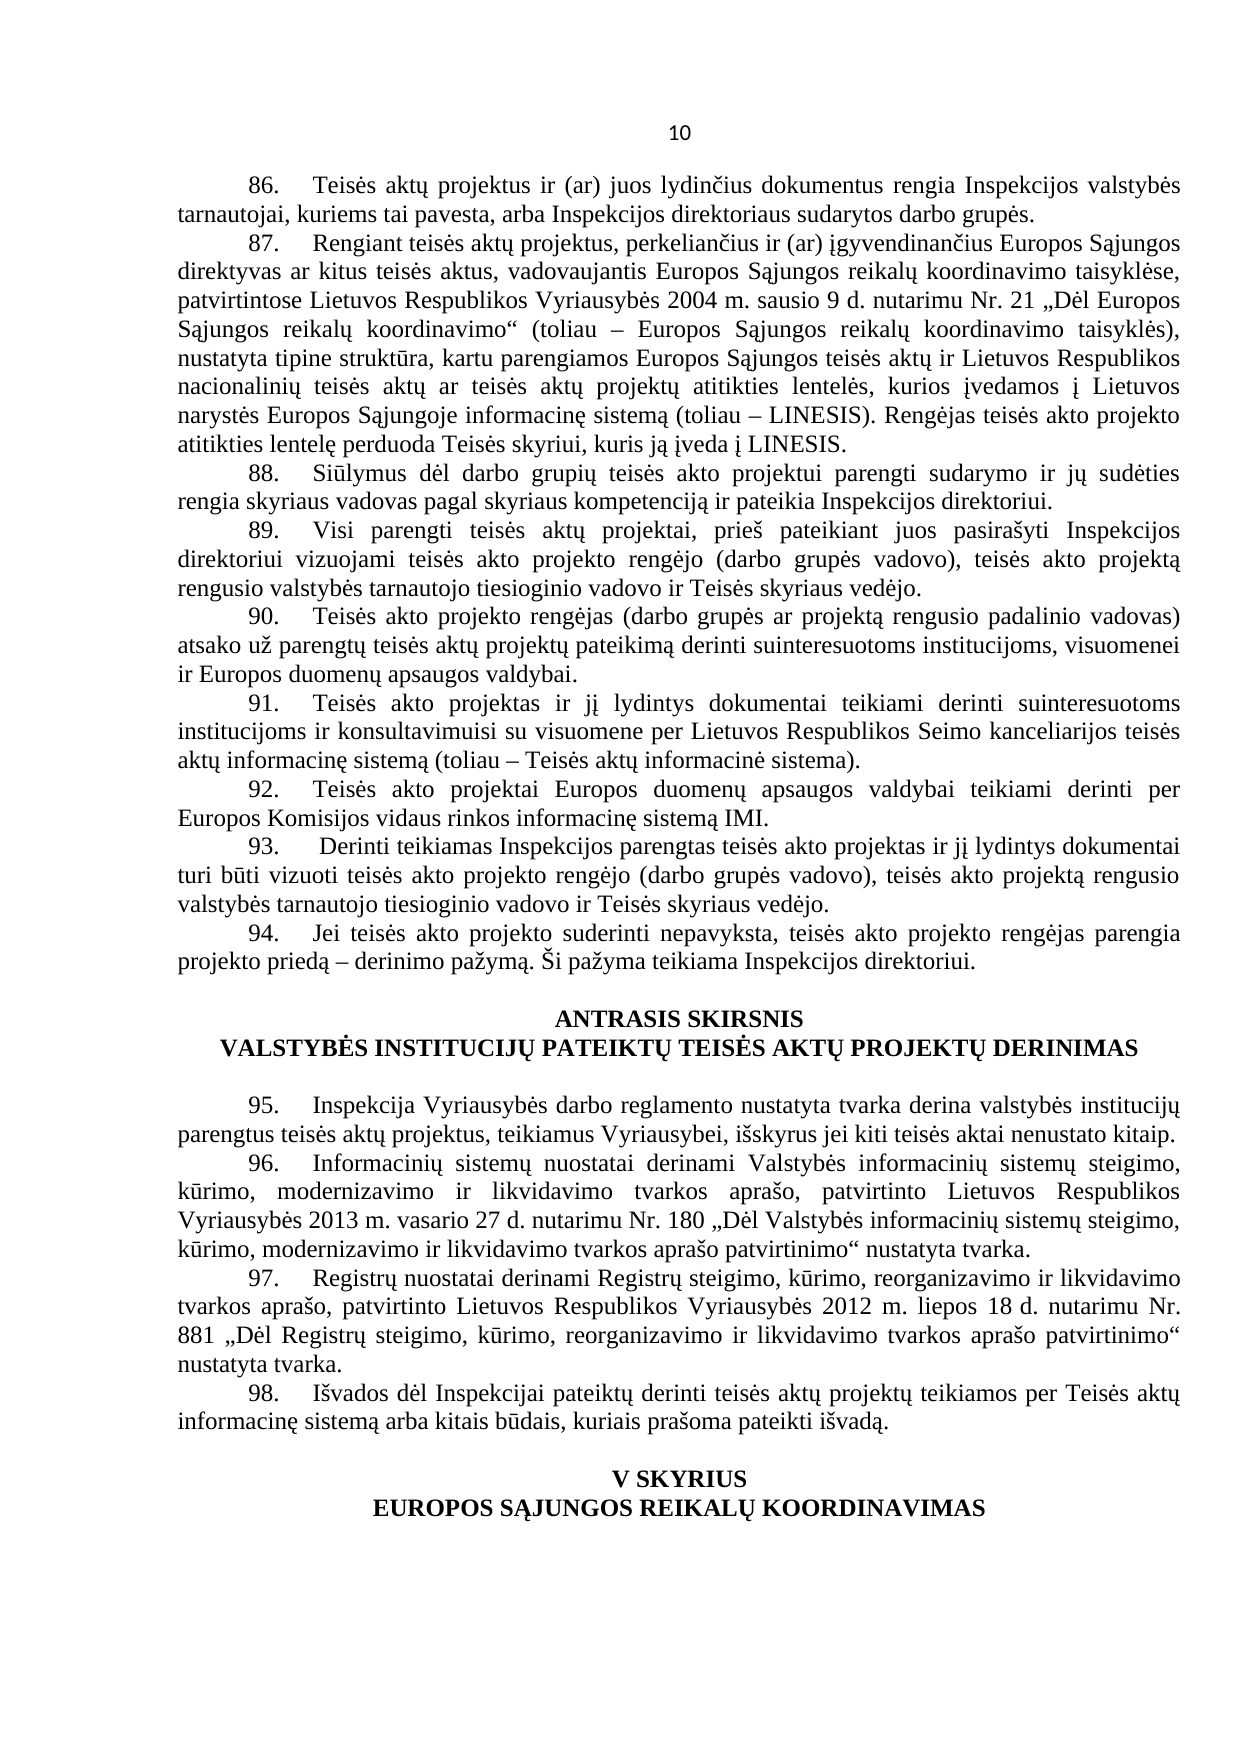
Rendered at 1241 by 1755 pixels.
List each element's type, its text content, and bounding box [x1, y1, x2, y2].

text ANTRASIS SKIRSNIS [177, 1004, 1181, 1033]
text V SKYRIUS [177, 1464, 1181, 1493]
text 86. Teisės aktų projektus ir (ar) juos lydinčius dokumentus rengia Inspekcijos valstybės tarnautojai, kuriems tai pavesta, arba Inspekcijos direktoriaus sudarytos darbo grupės. [177, 170, 1181, 228]
text Europos Sąjungos reikalų koordinavimas [177, 1493, 1181, 1521]
text 94. Jei teisės akto projekto suderinti nepavyksta, teisės akto projekto rengėjas parengia projekto priedą – derinimo pažymą. Ši pažyma teikiama Inspekcijos direktoriui. [177, 918, 1181, 975]
text 97. Registrų nuostatai derinami Registrų steigimo, kūrimo, reorganizavimo ir likvidavimo tvarkos aprašo, patvirtinto Lietuvos Respublikos Vyriausybės 2012 m. liepos 18 d. nutarimu Nr. 881 „Dėl Registrų steigimo, kūrimo, reorganizavimo ir likvidavimo tvarkos aprašo patvirtinimo“ nustatyta tvarka. [177, 1263, 1181, 1378]
text 95. Inspekcija Vyriausybės darbo reglamento nustatyta tvarka derina valstybės institucijų parengtus teisės aktų projektus, teikiamus Vyriausybei, išskyrus jei kiti teisės aktai nenustato kitaip. [177, 1090, 1181, 1148]
text 93. Derinti teikiamas Inspekcijos parengtas teisės akto projektas ir jį lydintys dokumentai turi būti vizuoti teisės akto projekto rengėjo (darbo grupės vadovo), teisės akto projektą rengusio valstybės tarnautojo tiesioginio vadovo ir Teisės skyriaus vedėjo. [177, 831, 1181, 918]
text 90. Teisės akto projekto rengėjas (darbo grupės ar projektą rengusio padalinio vadovas) atsako už parengtų teisės aktų projektų pateikimą derinti suinteresuotoms institucijoms, visuomenei ir Europos duomenų apsaugos valdybai. [177, 601, 1181, 688]
text 96. Informacinių sistemų nuostatai derinami Valstybės informacinių sistemų steigimo, kūrimo, modernizavimo ir likvidavimo tvarkos aprašo, patvirtinto Lietuvos Respublikos Vyriausybės 2013 m. vasario 27 d. nutarimu Nr. 180 „Dėl Valstybės informacinių sistemų steigimo, kūrimo, modernizavimo ir likvidavimo tvarkos aprašo patvirtinimo“ nustatyta tvarka. [177, 1148, 1181, 1263]
text 88. Siūlymus dėl darbo grupių teisės akto projektui parengti sudarymo ir jų sudėties rengia skyriaus vadovas pagal skyriaus kompetenciją ir pateikia Inspekcijos direktoriui. [177, 458, 1181, 515]
text 89. Visi parengti teisės aktų projektai, prieš pateikiant juos pasirašyti Inspekcijos direktoriui vizuojami teisės akto projekto rengėjo (darbo grupės vadovo), teisės akto projektą rengusio valstybės tarnautojo tiesioginio vadovo ir Teisės skyriaus vedėjo. [177, 515, 1181, 601]
text VALSTYBĖS INSTITUCIJŲ PATEIKTŲ TEISĖS AKTŲ PROJEKTŲ DERINIMAS [177, 1033, 1181, 1061]
text 91. Teisės akto projektas ir jį lydintys dokumentai teikiami derinti suinteresuotoms institucijoms ir konsultavimuisi su visuomene per Lietuvos Respublikos Seimo kanceliarijos teisės aktų informacinę sistemą (toliau – Teisės aktų informacinė sistema). [177, 688, 1181, 774]
text 92. Teisės akto projektai Europos duomenų apsaugos valdybai teikiami derinti per Europos Komisijos vidaus rinkos informacinę sistemą IMI. [177, 774, 1181, 831]
text 87. Rengiant teisės aktų projektus, perkeliančius ir (ar) įgyvendinančius Europos Sąjungos direktyvas ar kitus teisės aktus, vadovaujantis Europos Sąjungos reikalų koordinavimo taisyklėse, patvirtintose Lietuvos Respublikos Vyriausybės 2004 m. sausio 9 d. nutarimu Nr. 21 „Dėl Europos Sąjungos reikalų koordinavimo“ (toliau – Europos Sąjungos reikalų koordinavimo taisyklės), nustatyta tipine struktūra, kartu parengiamos Europos Sąjungos teisės aktų ir Lietuvos Respublikos nacionalinių teisės aktų ar teisės aktų projektų atitikties lentelės, kurios įvedamos į Lietuvos narystės Europos Sąjungoje informacinę sistemą (toliau – LINESIS). Rengėjas teisės akto projekto atitikties lentelę perduoda Teisės skyriui, kuris ją įveda į LINESIS. [177, 228, 1181, 458]
text 98. Išvados dėl Inspekcijai pateiktų derinti teisės aktų projektų teikiamos per Teisės aktų informacinę sistemą arba kitais būdais, kuriais prašoma pateikti išvadą. [177, 1378, 1181, 1435]
